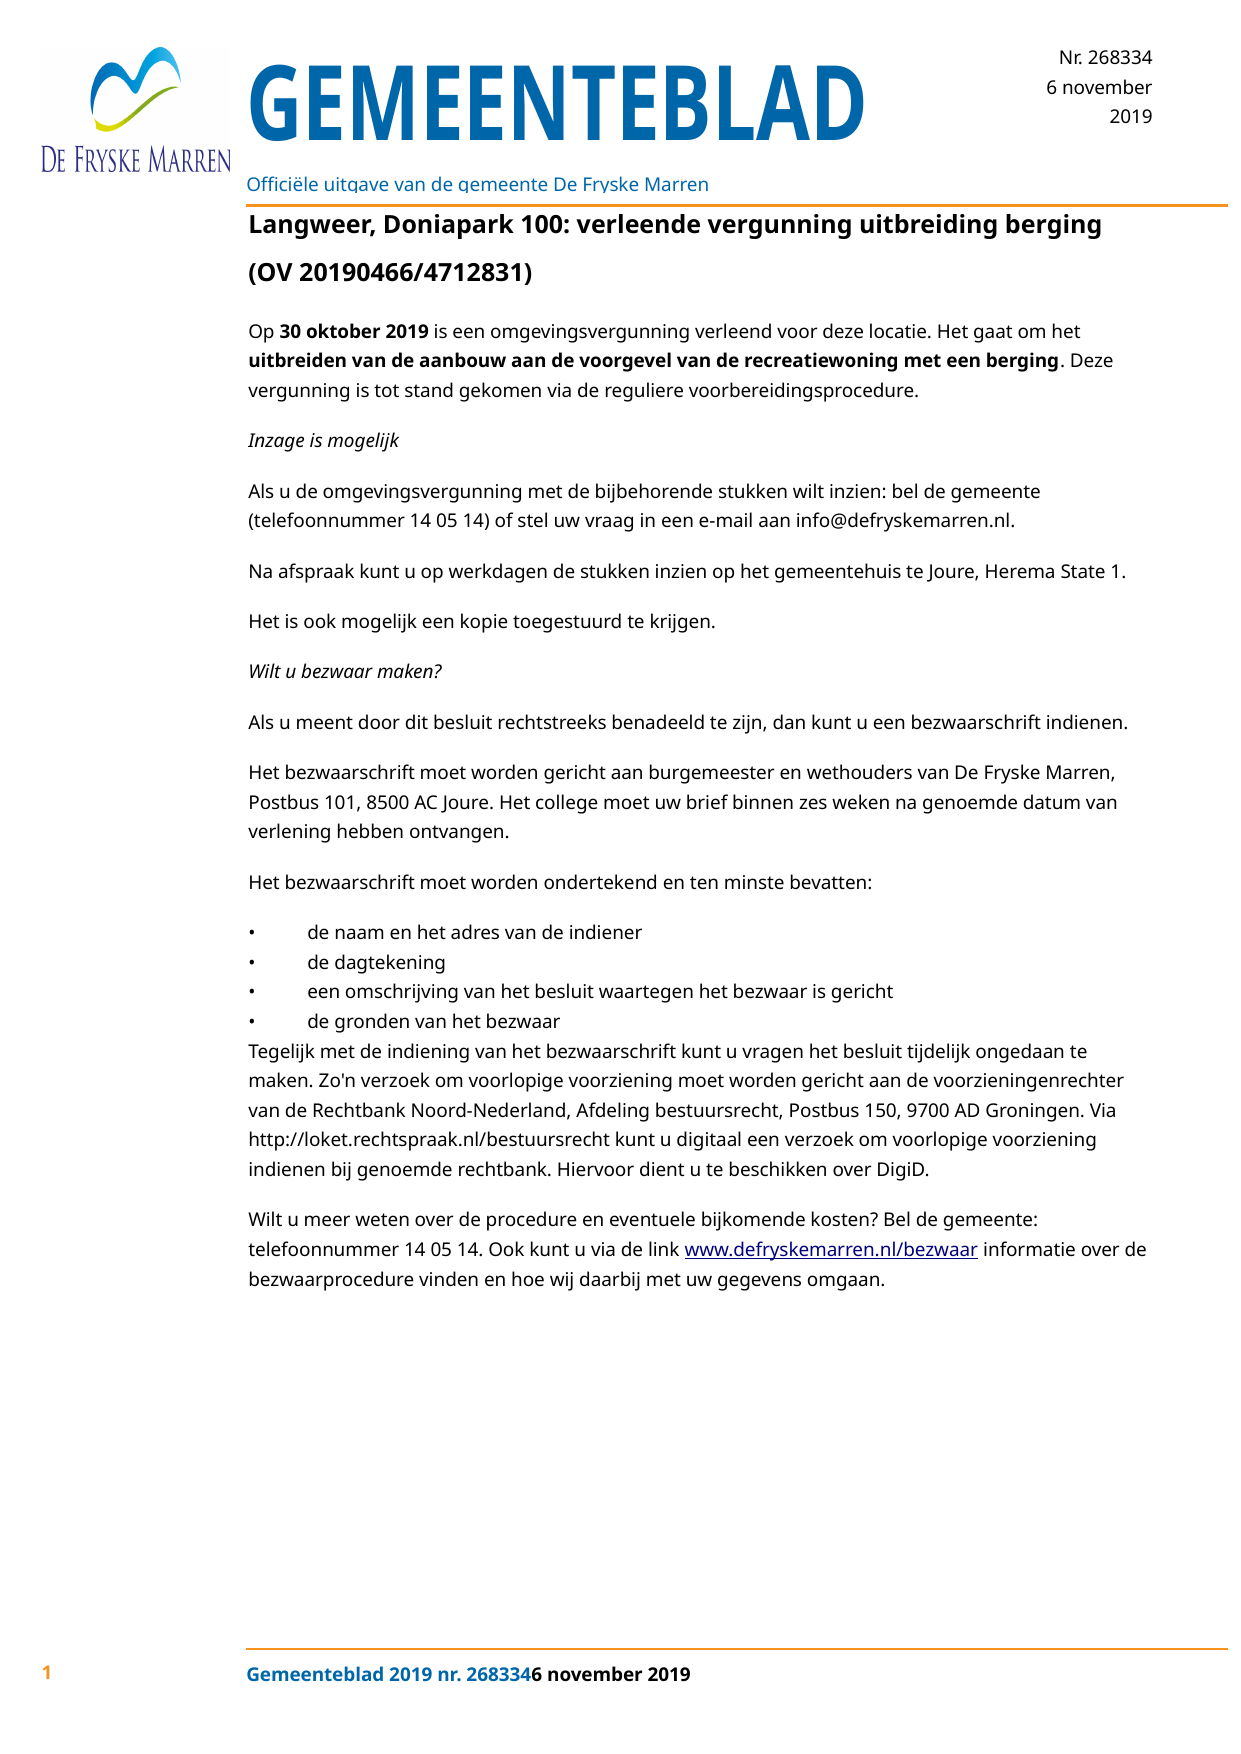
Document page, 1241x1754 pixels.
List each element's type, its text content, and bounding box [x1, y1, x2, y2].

text Wilt u meer weten over de procedure en eventuele bijkomende kosten? Bel de gemeente: telefoonnummer 14 05 14. Ook kunt u via de link www.defryskemarren.nl/bezwaar informatie over de bezwaarprocedure vinden en hoe wij daarbij met uw gegevens omgaan. [248, 1207, 1152, 1292]
text Na afspraak kunt u op werkdagen de stukken inzien op het gemeentehuis te Joure, Herema State 1. [248, 558, 1152, 584]
list de gronden van het bezwaar [248, 1008, 1152, 1034]
text Het bezwaarschrift moet worden gericht aan burgemeester en wethouders van De Fryske Marren, Postbus 101, 8500 AC Joure. Het college moet uw brief binnen zes weken na genoemde datum van verlening hebben ontvangen. [248, 759, 1152, 844]
list een omschrijving van het besluit waartegen het bezwaar is gericht [248, 979, 1152, 1004]
text Op 30 oktober 2019 is een omgevingsvergunning verleend voor deze locatie. Het gaat om het uitbreiden van de aanbouw aan de voorgevel van de recreatiewoning met een berging. Deze vergunning is tot stand gekomen via de reguliere voorbereidingsprocedure. [248, 318, 1152, 403]
text Langweer, Doniapark 100: verleende vergunning uitbreiding berging (OV 20190466/4712831) [248, 207, 1152, 288]
text Tegelijk met de indiening van het bezwaarschrift kunt u vragen het besluit tijdelijk ongedaan te maken. Zo'n verzoek om voorlopige voorziening moet worden gericht aan de voorzieningenrechter van de Rechtbank Noord-Nederland, Afdeling bestuursrecht, Postbus 150, 9700 AD Groningen. Via http://loket.rechtspraak.nl/bestuursrecht kunt u digitaal een verzoek om voorlopige voorziening indienen bij genoemde rechtbank. Hiervoor dient u te beschikken over DigiD. [248, 1038, 1152, 1182]
text Als u meent door dit besluit rechtstreeks benadeeld te zijn, dan kunt u een bezwaarschrift indienen. [248, 709, 1152, 735]
text Als u de omgevingsvergunning met de bijbehorende stukken wilt inzien: bel de gemeente (telefoonnummer 14 05 14) of stel uw vraag in een e-mail aan info@defryskemarren.nl. [248, 478, 1152, 533]
text Het is ook mogelijk een kopie toegestuurd te krijgen. [248, 608, 1152, 634]
list de dagtekening [248, 949, 1152, 975]
text Inzage is mogelijk [248, 427, 1152, 453]
list de naam en het adres van de indiener [248, 919, 1152, 945]
text Wilt u bezwaar maken? [248, 659, 1152, 684]
picture [41, 47, 231, 172]
text Het bezwaarschrift moet worden ondertekend en ten minste bevatten: [248, 869, 1152, 895]
